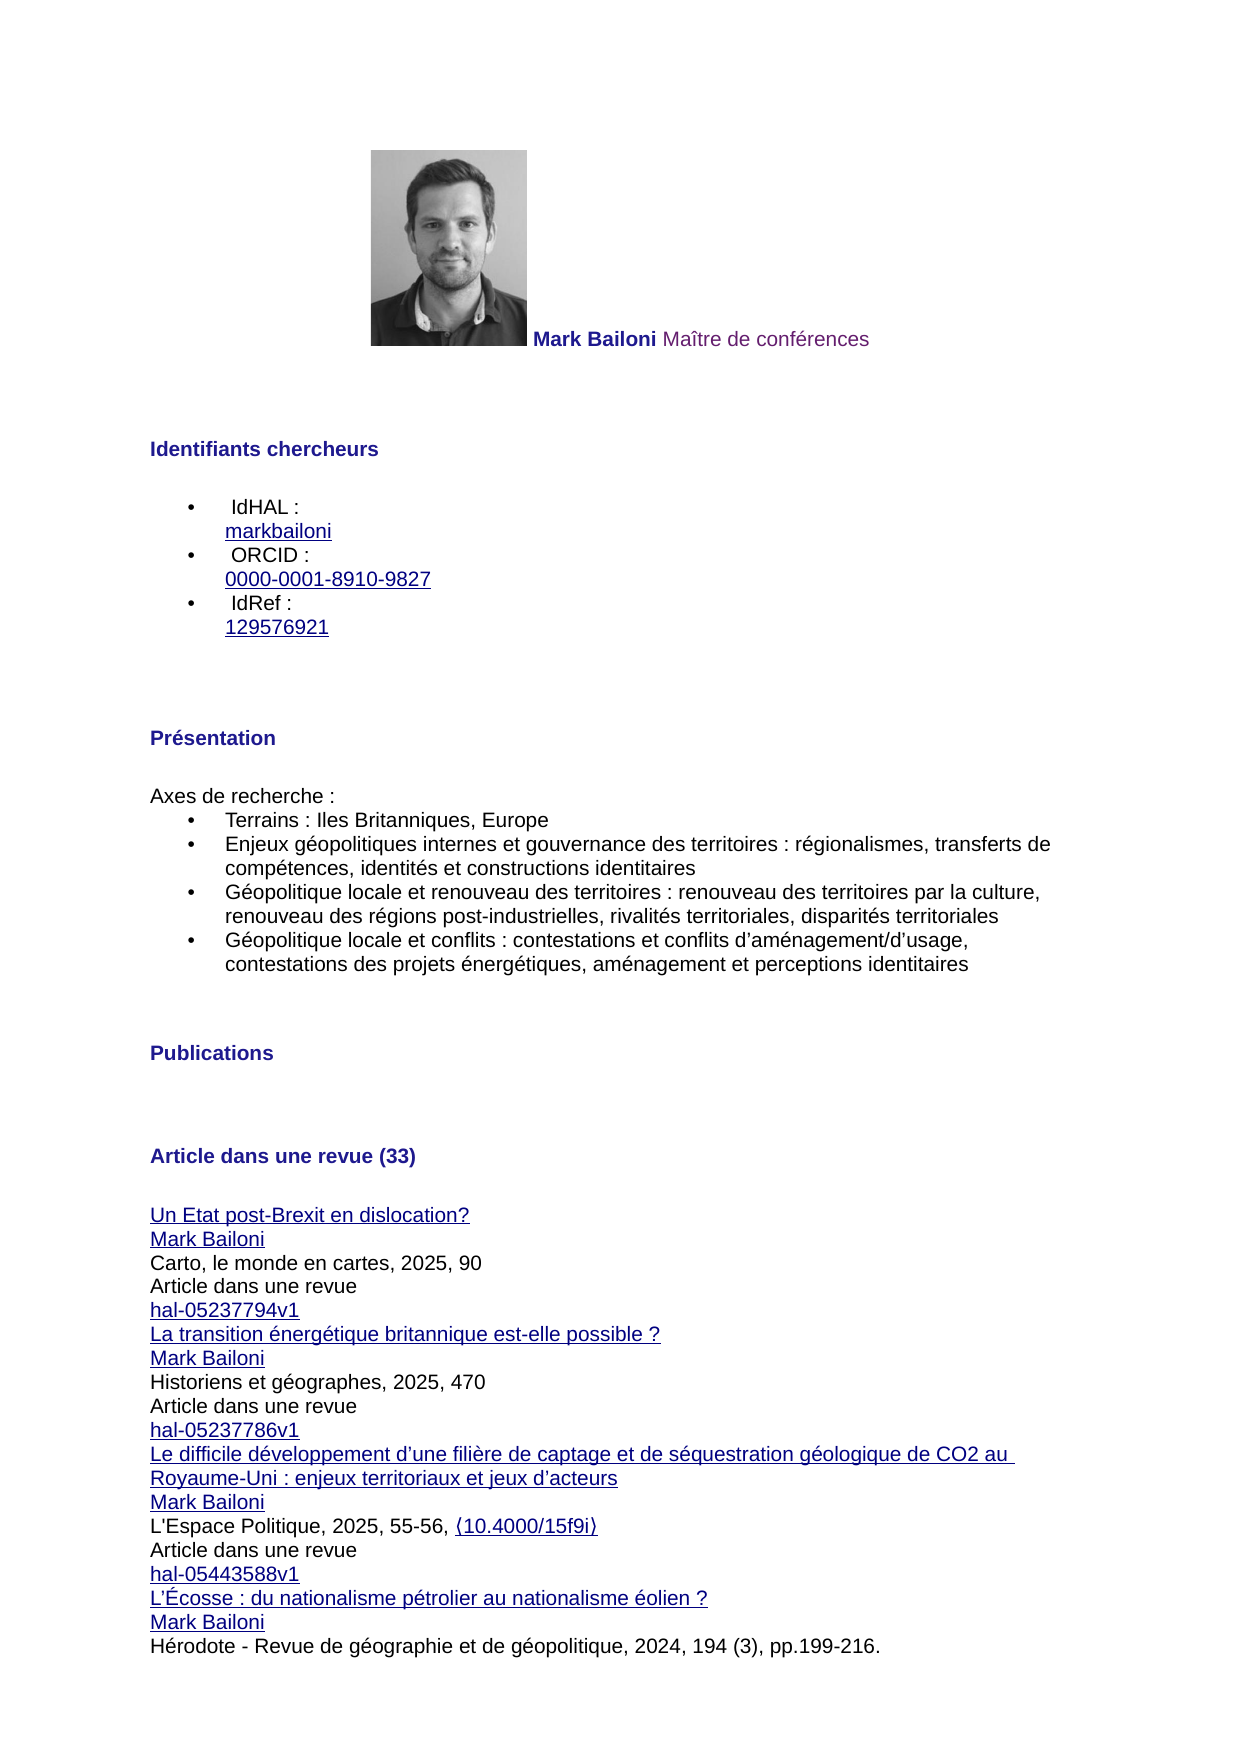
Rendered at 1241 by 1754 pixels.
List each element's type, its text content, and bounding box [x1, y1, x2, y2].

subtitle Publications [150, 1041, 1090, 1065]
subtitle Présentation [150, 725, 1090, 749]
text Axes de recherche : [150, 784, 1090, 808]
list IdHAL : [187, 495, 1090, 519]
subtitle Identifiants chercheurs [150, 437, 1090, 461]
picture [370, 150, 527, 346]
list IdRef : [187, 591, 1090, 615]
list 0000-0001-8910-9827 [187, 567, 1090, 591]
list Terrains : Iles Britanniques, Europe [187, 808, 1090, 832]
list ORCID : [187, 543, 1090, 567]
list Enjeux géopolitiques internes et gouvernance des territoires : régionalismes, transferts de compétences, identités et constructions identitaires [187, 832, 1090, 879]
list 129576921 [187, 615, 1090, 639]
list markbailoni [187, 519, 1090, 543]
subtitle Article dans une revue (33) [150, 1144, 1090, 1168]
subtitle Mark Bailoni Maître de conférences [150, 150, 1090, 350]
list Géopolitique locale et renouveau des territoires : renouveau des territoires par la culture, renouveau des régions post-industrielles, rivalités territoriales, disparités territoriales [187, 879, 1090, 927]
table_header Un Etat post-Brexit en dislocation? Mark Bailoni Carto, le monde en cartes, 2025, 90 Article dans une revue hal-05237794v1 [150, 1203, 1090, 1322]
list Géopolitique locale et conflits : contestations et conflits d’aménagement/d’usage, contestations des projets énergétiques, aménagement et perceptions identitaires [187, 927, 1090, 975]
table_cell Le difficile développement d’une filière de captage et de séquestration géologique de CO2 au Royaume-Uni : enjeux territoriaux et jeux d’acteurs Mark Bailoni L'Espace Politique, 2025, 55-56, ⟨10.4000/15f9i⟩ Article dans une revue hal-05443588v1 [150, 1442, 1090, 1586]
table_cell L’Écosse : du nationalisme pétrolier au nationalisme éolien ? Mark Bailoni Hérodote - Revue de géographie et de géopolitique, 2024, 194 (3), pp.199-216. [150, 1586, 1090, 1658]
table_cell La transition énergétique britannique est-elle possible ? Mark Bailoni Historiens et géographes, 2025, 470 Article dans une revue hal-05237786v1 [150, 1322, 1090, 1442]
